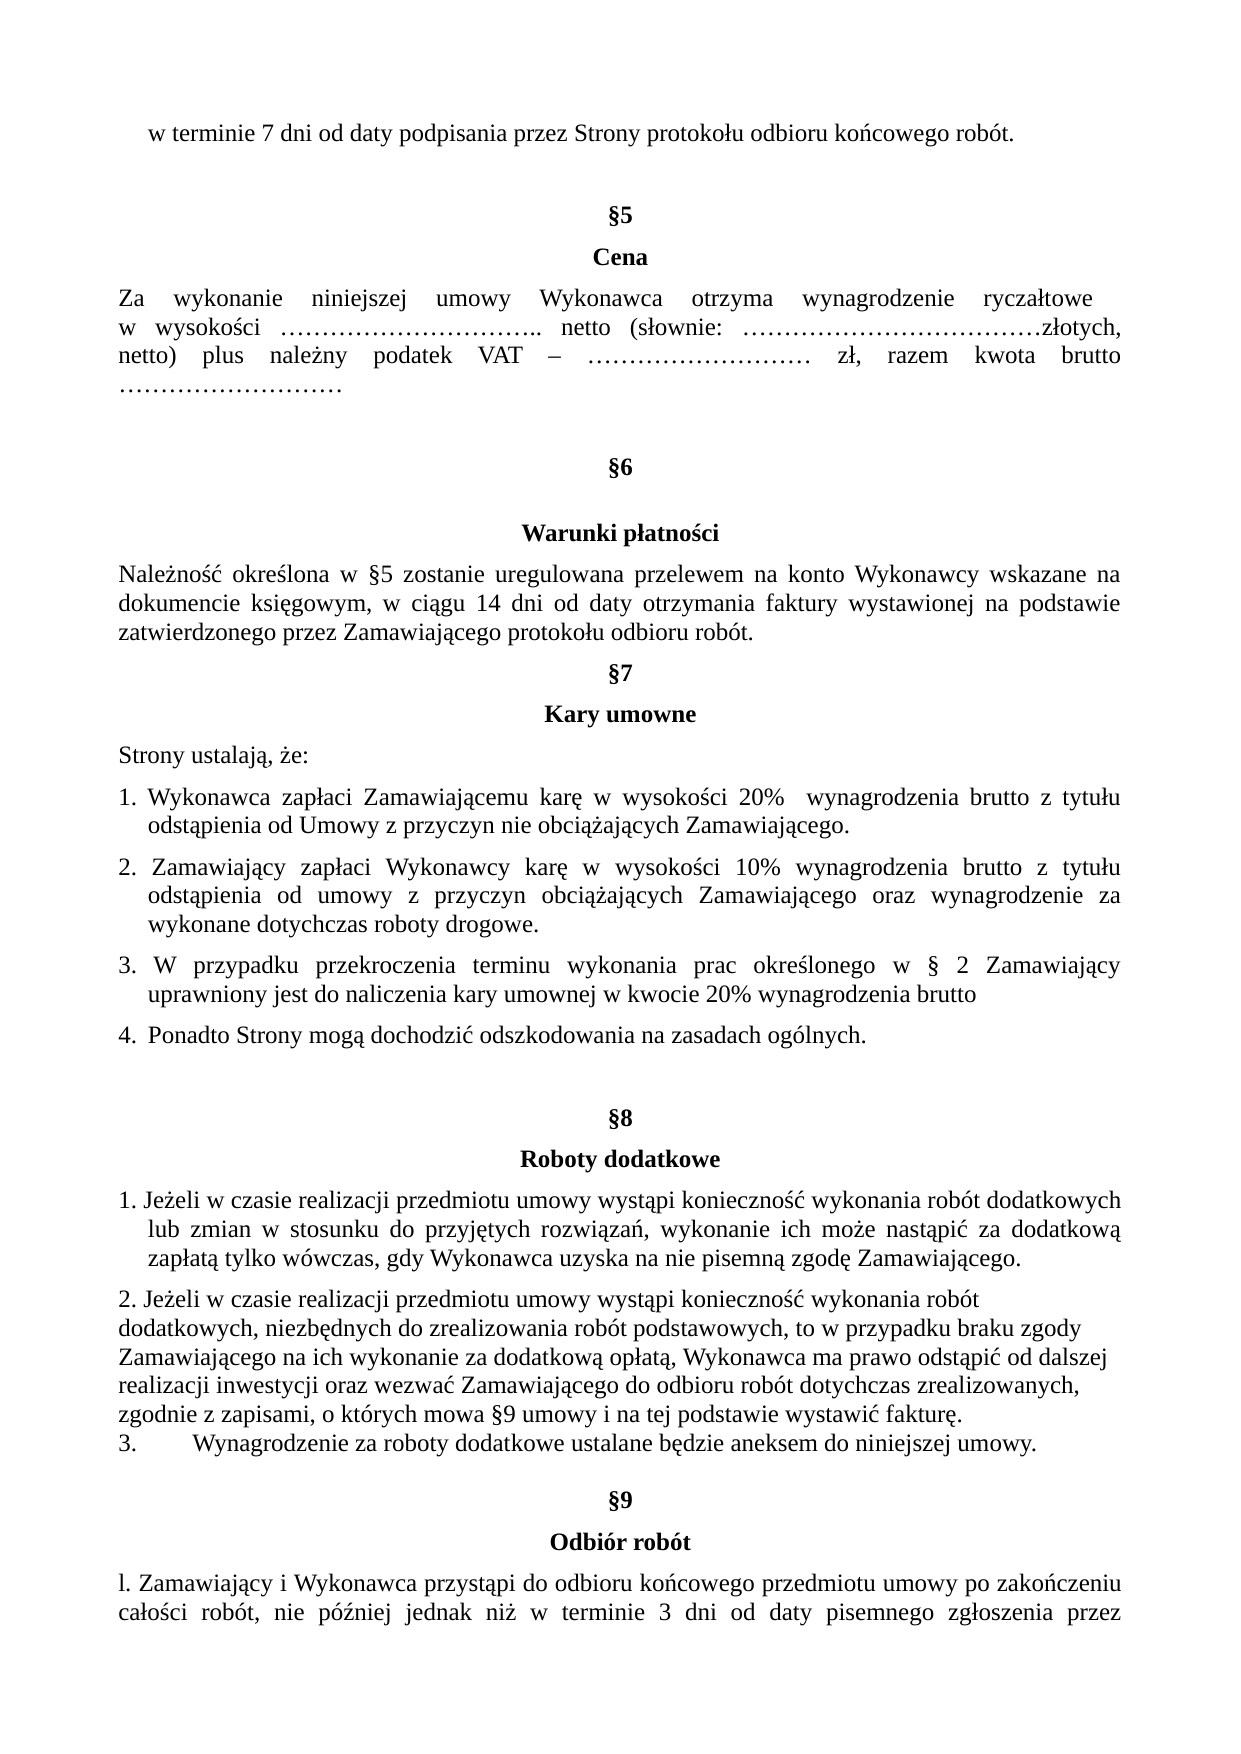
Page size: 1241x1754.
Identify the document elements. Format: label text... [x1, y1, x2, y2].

text Należność określona w §5 zostanie uregulowana przelewem na konto Wykonawcy wskazane na dokumencie księgowym, w ciągu 14 dni od daty otrzymania faktury wystawionej na podstawie zatwierdzonego przez Zamawiającego protokołu odbioru robót. [118, 559, 1122, 646]
text §5 [118, 201, 1122, 229]
list Wynagrodzenie za roboty dodatkowe ustalane będzie aneksem do niniejszej umowy. [118, 1428, 1122, 1457]
text w terminie 7 dni od daty podpisania przez Strony protokołu odbioru końcowego robót. [118, 118, 1122, 147]
text §9 [118, 1486, 1122, 1514]
text Odbiór robót [118, 1527, 1122, 1556]
text §8 [118, 1103, 1122, 1132]
text 2. Zamawiający zapłaci Wykonawcy karę w wysokości 10% wynagrodzenia brutto z tytułu odstąpienia od umowy z przyczyn obciążających Zamawiającego oraz wynagrodzenie za wykonane dotychczas roboty drogowe. [118, 852, 1122, 938]
text Strony ustalają, że: [118, 741, 1122, 769]
text 1. Jeżeli w czasie realizacji przedmiotu umowy wystąpi konieczność wykonania robót dodatkowych lub zmian w stosunku do przyjętych rozwiązań, wykonanie ich może nastąpić za dodatkową zapłatą tylko wówczas, gdy Wykonawca uzyska na nie pisemną zgodę Zamawiającego. [118, 1186, 1122, 1272]
text l. Zamawiający i Wykonawca przystąpi do odbioru końcowego przedmiotu umowy po zakończeniu całości robót, nie później jednak niż w terminie 3 dni od daty pisemnego zgłoszenia przez [118, 1568, 1122, 1626]
subtitle Warunki płatności [118, 518, 1122, 547]
text 2. Jeżeli w czasie realizacji przedmiotu umowy wystąpi konieczność wykonania robót dodatkowych, niezbędnych do zrealizowania robót podstawowych, to w przypadku braku zgody Zamawiającego na ich wykonanie za dodatkową opłatą, Wykonawca ma prawo odstąpić od dalszej realizacji inwestycji oraz wezwać Zamawiającego do odbioru robót dotychczas zrealizowanych, zgodnie z zapisami, o których mowa §9 umowy i na tej podstawie wystawić fakturę. [118, 1284, 1122, 1428]
text 1. Wykonawca zapłaci Zamawiającemu karę w wysokości 20% wynagrodzenia brutto z tytułu odstąpienia od Umowy z przyczyn nie obciążających Zamawiającego. [118, 782, 1122, 839]
text §7 [118, 658, 1122, 687]
list Ponadto Strony mogą dochodzić odszkodowania na zasadach ogólnych. [118, 1021, 1122, 1049]
text Roboty dodatkowe [118, 1144, 1122, 1173]
text §6 [118, 452, 1122, 481]
text Za wykonanie niniejszej umowy Wykonawca otrzyma wynagrodzenie ryczałtowe w wysokości ………………………….. netto (słownie: ………………………………złotych, netto) plus należny podatek VAT – ……………………… zł, razem kwota brutto ……………………… [118, 283, 1122, 398]
text Kary umowne [118, 699, 1122, 728]
text Cena [118, 242, 1122, 271]
text 3. W przypadku przekroczenia terminu wykonania prac określonego w § 2 Zamawiający uprawniony jest do naliczenia kary umownej w kwocie 20% wynagrodzenia brutto [118, 951, 1122, 1008]
